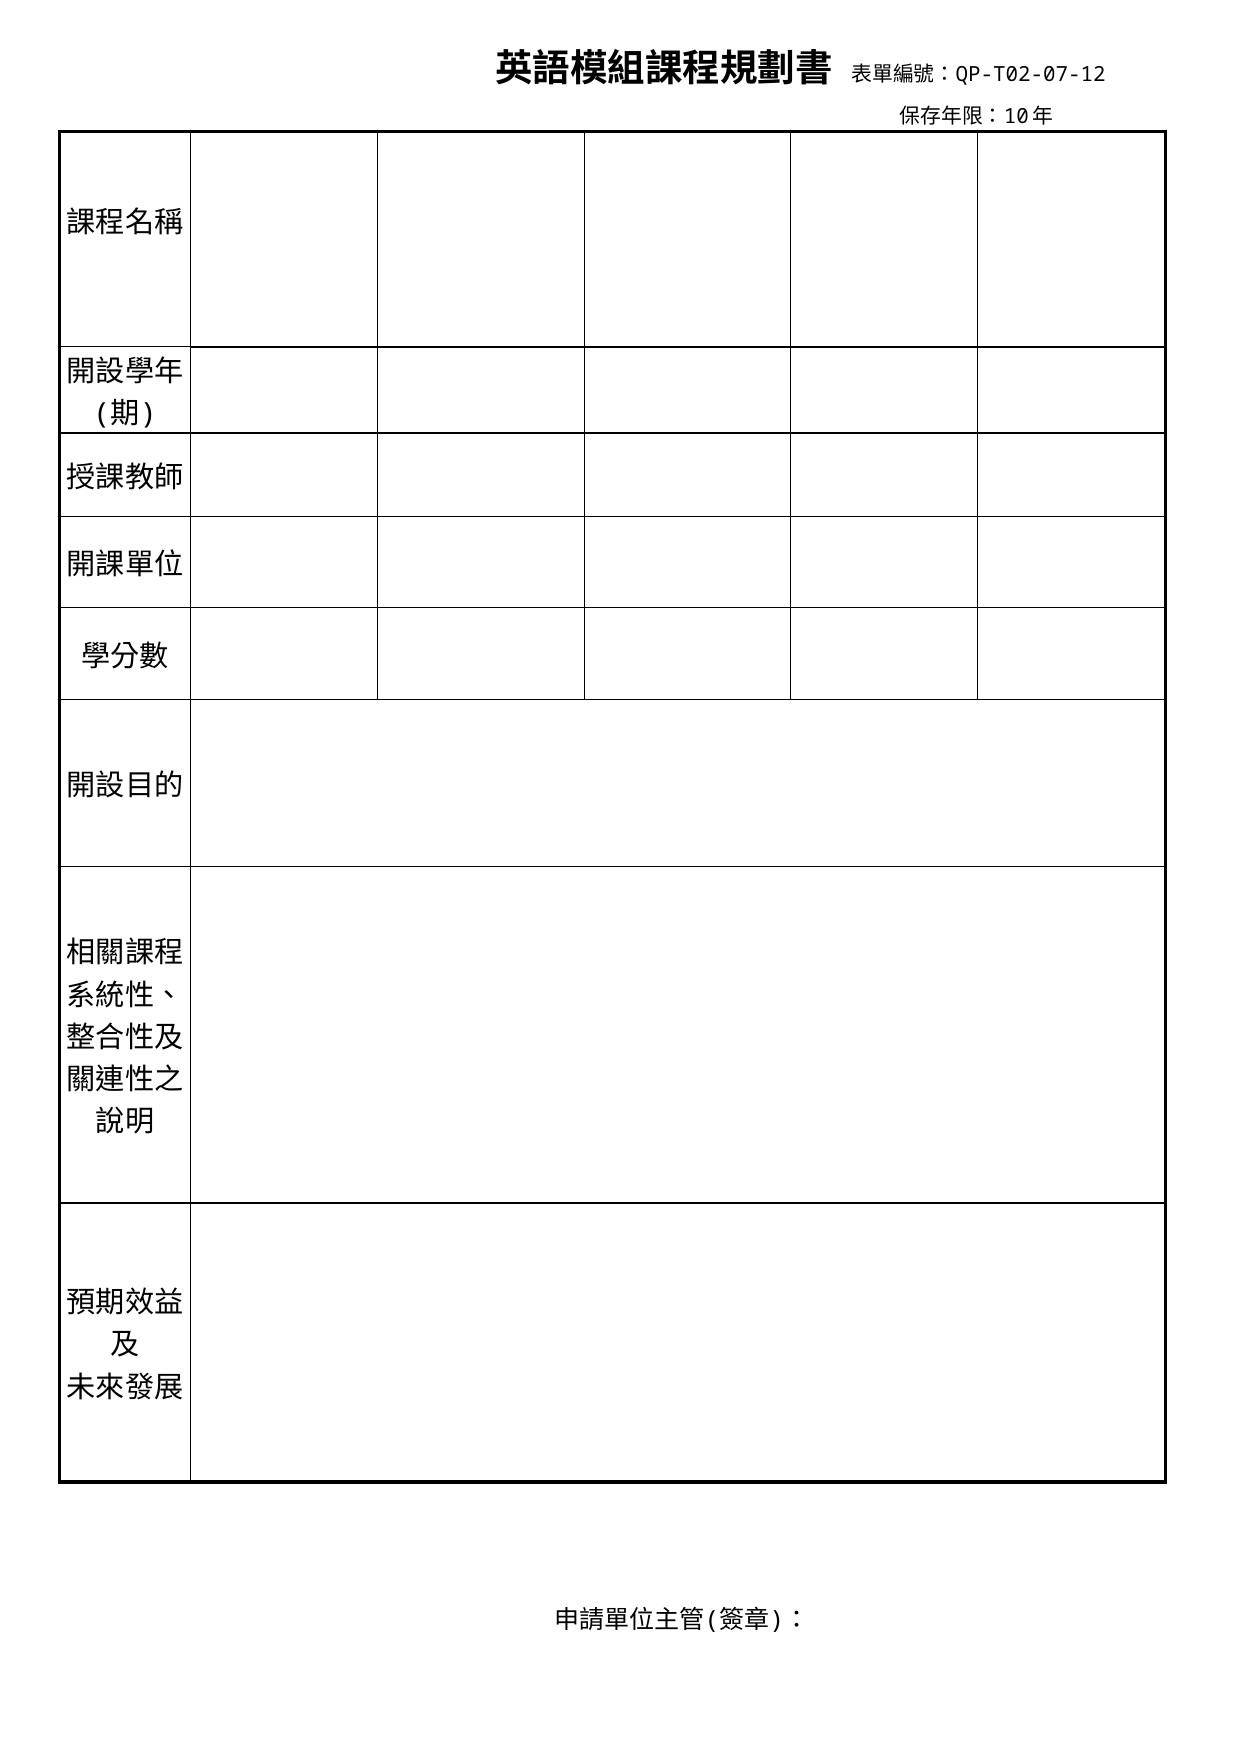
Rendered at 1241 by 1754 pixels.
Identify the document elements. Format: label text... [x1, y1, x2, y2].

table_cell [791, 348, 977, 432]
table_cell [978, 517, 1164, 607]
table_cell [191, 608, 377, 698]
table_cell [378, 517, 584, 607]
table_cell [978, 434, 1164, 516]
table_header [978, 133, 1164, 346]
table_cell [191, 348, 377, 432]
table_cell [978, 608, 1164, 698]
table_cell [191, 700, 1164, 866]
table_cell [585, 434, 790, 516]
table_header [378, 133, 584, 346]
table_cell [378, 434, 584, 516]
text 申請單位主管(簽章)： [59, 1598, 1181, 1636]
table_cell [378, 348, 584, 432]
table_cell [978, 348, 1164, 432]
table_cell 開設目的 [61, 700, 190, 866]
table_cell [585, 517, 790, 607]
table_header 課程名稱 [61, 133, 190, 346]
table_cell [191, 1204, 1164, 1480]
table_header [585, 133, 790, 346]
table_cell 授課教師 [61, 434, 190, 516]
table_cell 學分數 [61, 608, 190, 698]
table_cell 開課單位 [61, 517, 190, 607]
table_header [191, 133, 377, 346]
table_cell [378, 608, 584, 698]
table_header [791, 133, 977, 346]
table_cell [791, 434, 977, 516]
table_cell [585, 348, 790, 432]
table_cell [191, 867, 1164, 1202]
table_cell 預期效益 及 未來發展 [61, 1204, 190, 1480]
table_cell [585, 608, 790, 698]
table_cell [191, 517, 377, 607]
table_cell [191, 434, 377, 516]
table_cell [791, 517, 977, 607]
table_cell 相關課程系統性、整合性及關連性之說明 [61, 867, 190, 1202]
table_cell 開設學年(期) [61, 347, 190, 432]
table_cell [791, 608, 977, 698]
